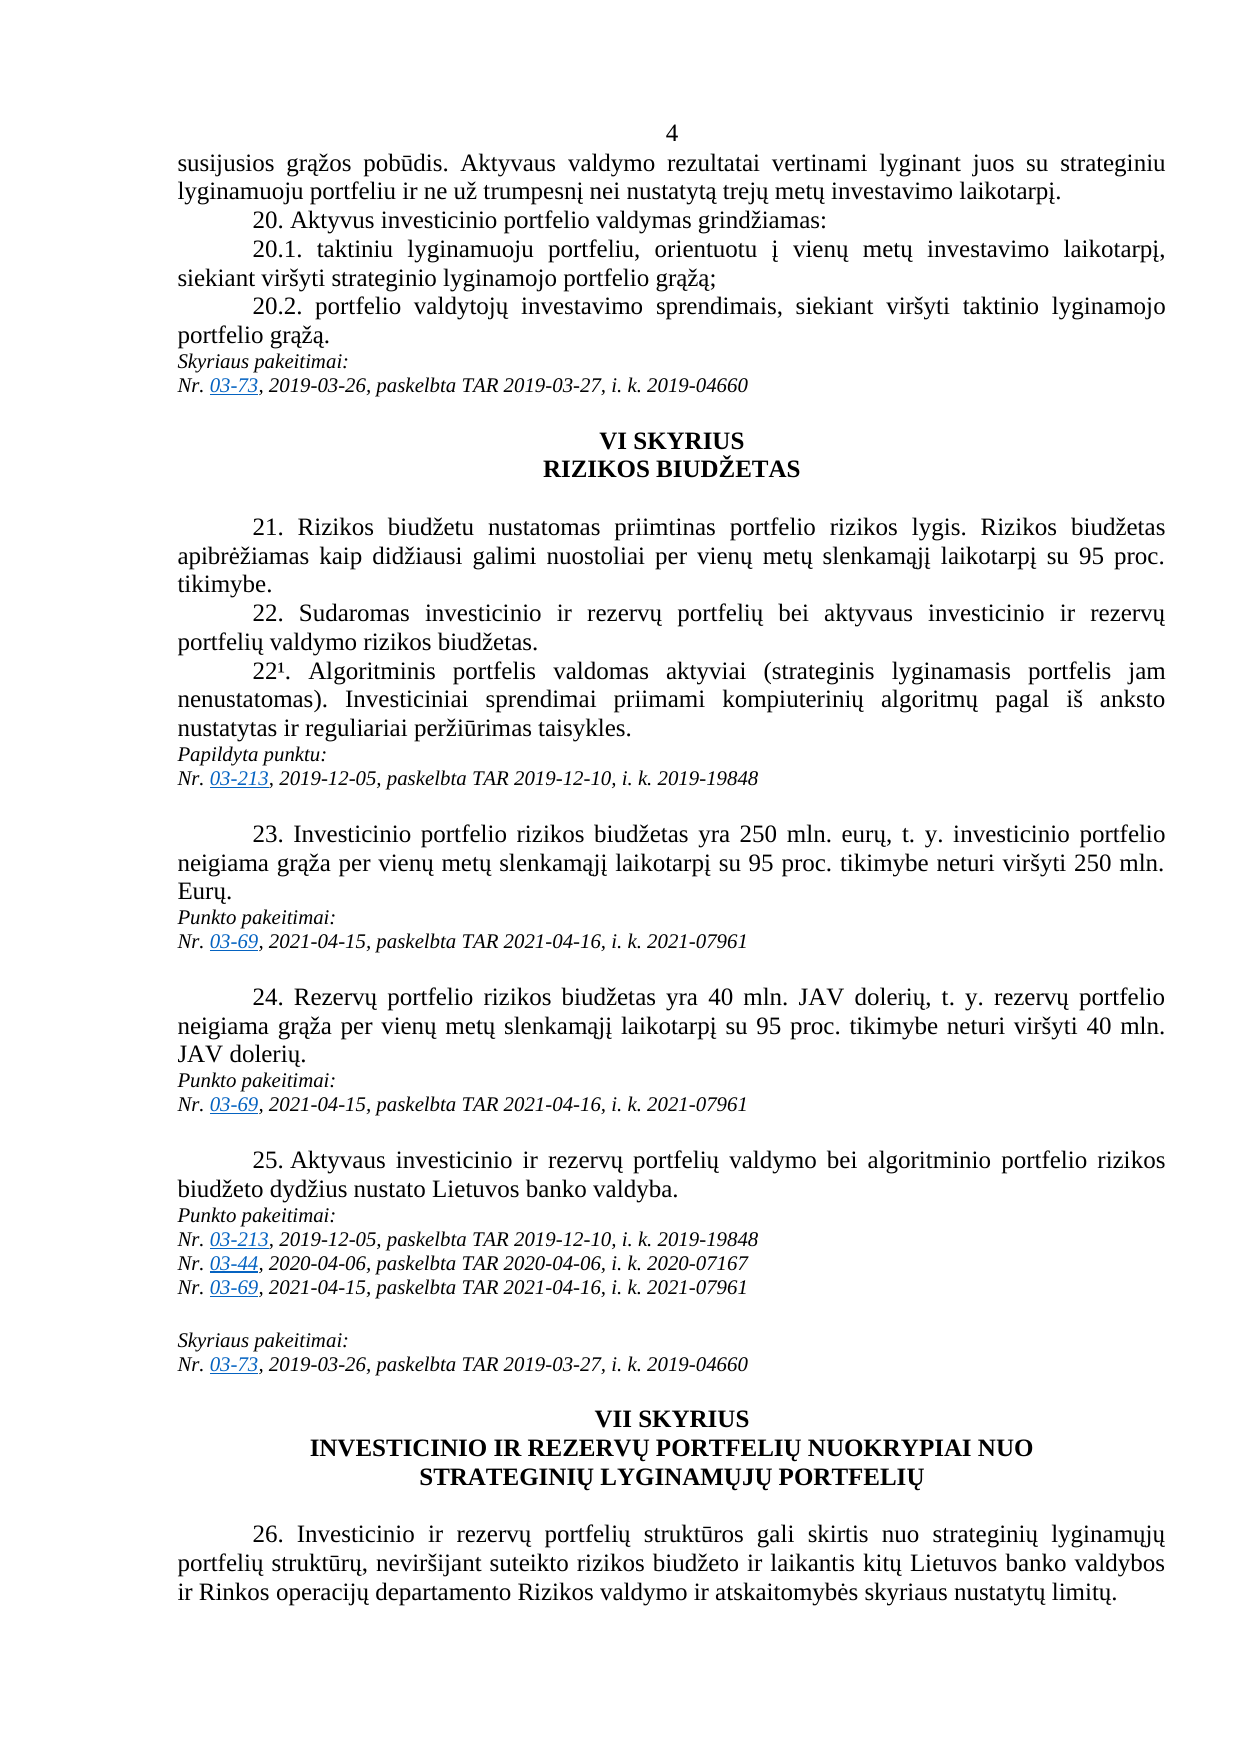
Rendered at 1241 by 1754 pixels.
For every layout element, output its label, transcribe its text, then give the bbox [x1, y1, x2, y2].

text VII skyrius [177, 1404, 1166, 1433]
text 24. Rezervų portfelio rizikos biudžetas yra 40 mln. JAV dolerių, t. y. rezervų portfelio neigiama grąža per vienų metų slenkamąjį laikotarpį su 95 proc. tikimybe neturi viršyti 40 mln. JAV dolerių. [177, 982, 1166, 1068]
text 23. Investicinio portfelio rizikos biudžetas yra 250 mln. eurų, t. y. investicinio portfelio neigiama grąža per vienų metų slenkamąjį laikotarpį su 95 proc. tikimybe neturi viršyti 250 mln. Eurų. [177, 819, 1166, 905]
text 26. Investicinio ir rezervų portfelių struktūros gali skirtis nuo strateginių lyginamųjų portfelių struktūrų, neviršijant suteikto rizikos biudžeto ir laikantis kitų Lietuvos banko valdybos ir Rinkos operacijų departamento Rizikos valdymo ir atskaitomybės skyriaus nustatytų limitų. [177, 1519, 1166, 1606]
text 20. Aktyvus investicinio portfelio valdymas grindžiamas: [177, 205, 1166, 234]
text Nr. 03-69, 2021-04-15, paskelbta TAR 2021-04-16, i. k. 2021-07961 [177, 1275, 1166, 1299]
text Nr. 03-213, 2019-12-05, paskelbta TAR 2019-12-10, i. k. 2019-19848 [177, 766, 1166, 790]
text Punkto pakeitimai: [177, 905, 1166, 929]
text 21. Rizikos biudžetu nustatomas priimtinas portfelio rizikos lygis. Rizikos biudžetas apibrėžiamas kaip didžiausi galimi nuostoliai per vienų metų slenkamąjį laikotarpį su 95 proc. tikimybe. [177, 512, 1166, 598]
text 20.2. portfelio valdytojų investavimo sprendimais, siekiant viršyti taktinio lyginamojo portfelio grąžą. [177, 291, 1166, 349]
text Punkto pakeitimai: [177, 1203, 1166, 1227]
text rizikos biudžetas [177, 454, 1166, 483]
text 25. Aktyvaus investicinio ir rezervų portfelių valdymo bei algoritminio portfelio rizikos biudžeto dydžius nustato Lietuvos banko valdyba. [177, 1145, 1166, 1203]
text 20.1. taktiniu lyginamuoju portfeliu, orientuotu į vienų metų investavimo laikotarpį, siekiant viršyti strateginio lyginamojo portfelio grąžą; [177, 234, 1166, 291]
text VI skyrius [177, 426, 1166, 454]
text Nr. 03-69, 2021-04-15, paskelbta TAR 2021-04-16, i. k. 2021-07961 [177, 1092, 1166, 1116]
text Nr. 03-69, 2021-04-15, paskelbta TAR 2021-04-16, i. k. 2021-07961 [177, 929, 1166, 953]
text 22¹. Algoritminis portfelis valdomas aktyviai (strateginis lyginamasis portfelis jam nenustatomas). Investiciniai sprendimai priimami kompiuterinių algoritmų pagal iš anksto nustatytas ir reguliariai peržiūrimas taisykles. [177, 656, 1166, 742]
text INVESTICINIO IR REZERVŲ PORTFELIŲ nuokrypiai nuo STRATEGINIŲ LYGINAMŲJŲ PORTFELIŲ [177, 1433, 1166, 1491]
text Punkto pakeitimai: [177, 1068, 1166, 1092]
text susijusios grąžos pobūdis. Aktyvaus valdymo rezultatai vertinami lyginant juos su strateginiu lyginamuoju portfeliu ir ne už trumpesnį nei nustatytą trejų metų investavimo laikotarpį. [177, 148, 1166, 205]
text Nr. 03-73, 2019-03-26, paskelbta TAR 2019-03-27, i. k. 2019-04660 [177, 373, 1166, 397]
text Nr. 03-44, 2020-04-06, paskelbta TAR 2020-04-06, i. k. 2020-07167 [177, 1251, 1166, 1275]
text Nr. 03-213, 2019-12-05, paskelbta TAR 2019-12-10, i. k. 2019-19848 [177, 1227, 1166, 1251]
text Nr. 03-73, 2019-03-26, paskelbta TAR 2019-03-27, i. k. 2019-04660 [177, 1352, 1166, 1376]
text Papildyta punktu: [177, 742, 1166, 766]
text Skyriaus pakeitimai: [177, 349, 1166, 373]
text Skyriaus pakeitimai: [177, 1328, 1166, 1352]
text 22. Sudaromas investicinio ir rezervų portfelių bei aktyvaus investicinio ir rezervų portfelių valdymo rizikos biudžetas. [177, 598, 1166, 656]
